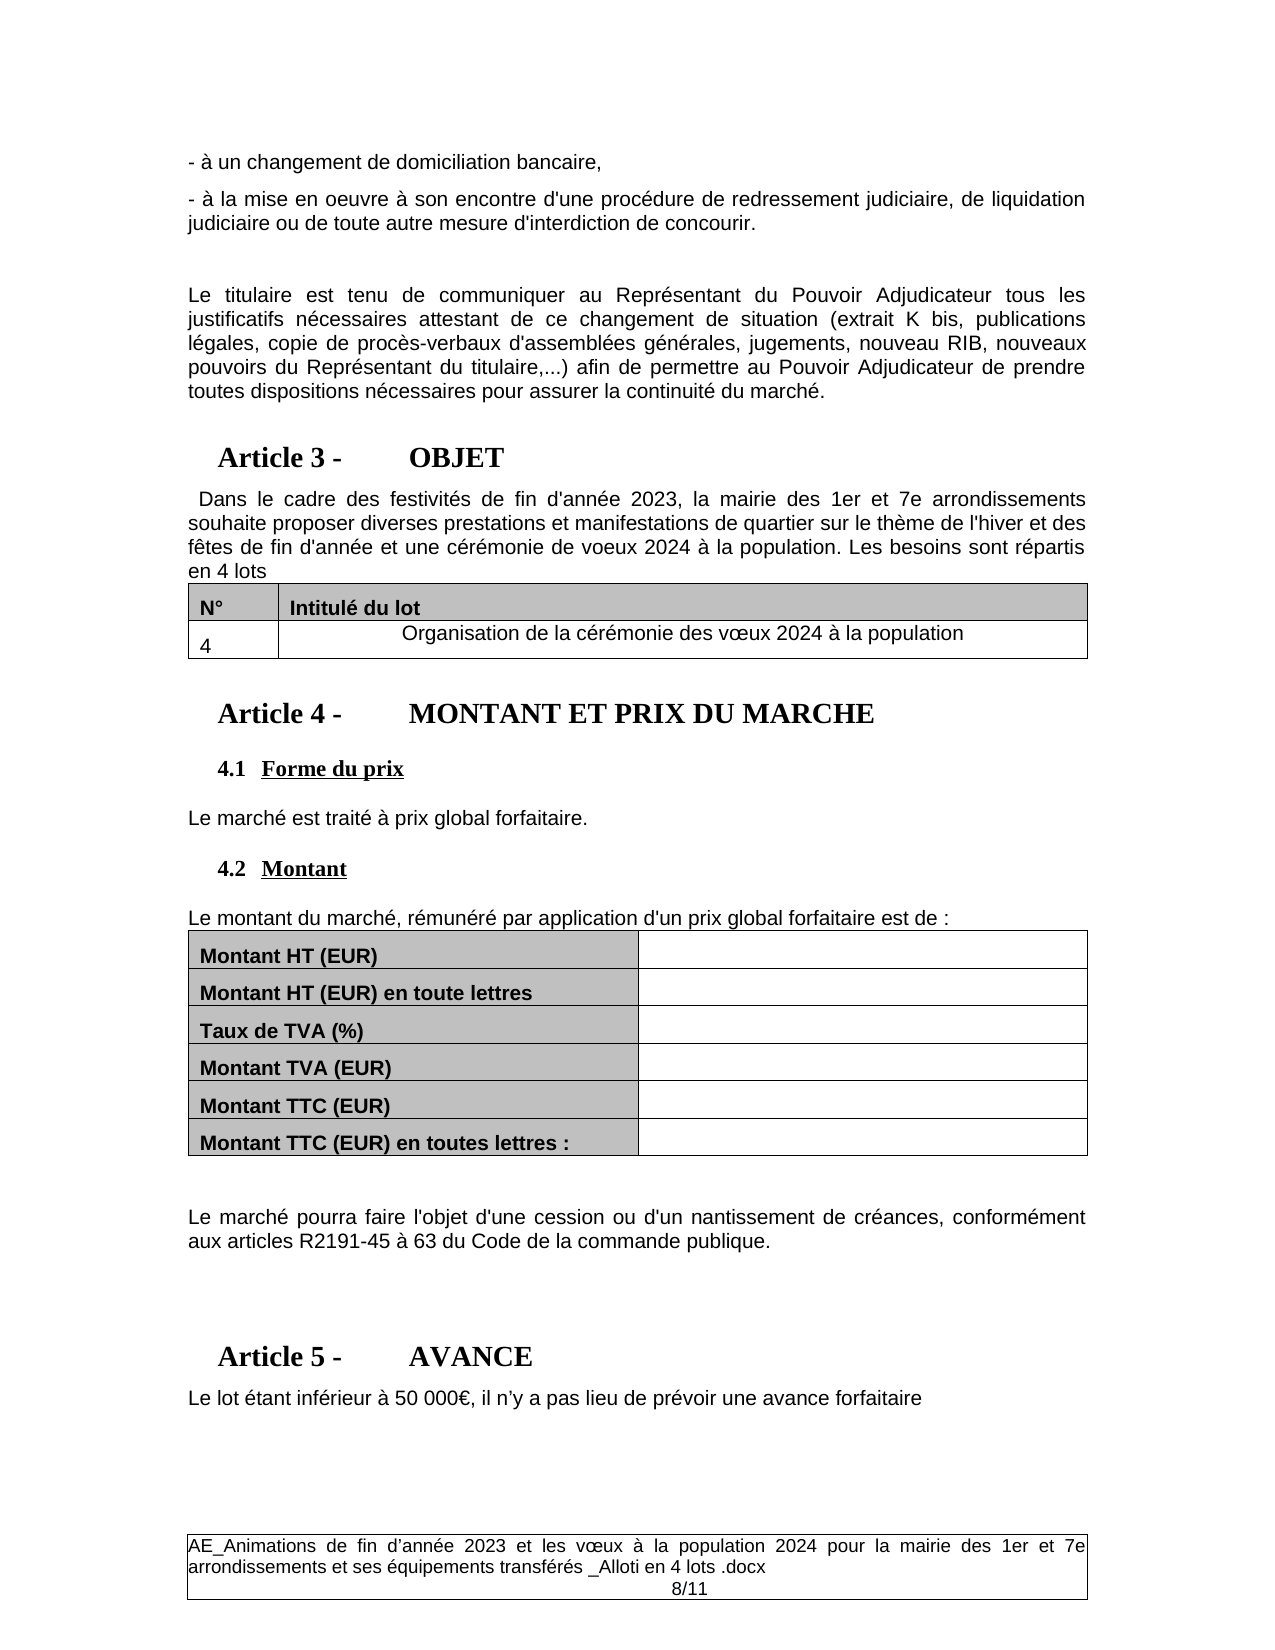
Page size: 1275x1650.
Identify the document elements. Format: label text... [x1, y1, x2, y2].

subtitle AVANCE [188, 1339, 1087, 1373]
text Le montant du marché, rémunéré par application d'un prix global forfaitaire est de : [188, 906, 1087, 930]
table_header [639, 931, 1087, 968]
text Le titulaire est tenu de communiquer au Représentant du Pouvoir Adjudicateur tous les justificatifs nécessaires attestant de ce changement de situation (extrait K bis, publications légales, copie de procès-verbaux d'assemblées générales, jugements, nouveau RIB, nouveaux pouvoirs du Représentant du titulaire,...) afin de permettre au Pouvoir Adjudicateur de prendre toutes dispositions nécessaires pour assurer la continuité du marché. [188, 283, 1087, 403]
subtitle MONTANT ET PRIX DU MARCHE [188, 696, 1087, 729]
table_cell Taux de TVA (%) [189, 1006, 638, 1043]
subtitle Montant [188, 855, 1087, 881]
text - à la mise en oeuvre à son encontre d'une procédure de redressement judiciaire, de liquidation judiciaire ou de toute autre mesure d'interdiction de concourir. [188, 186, 1087, 234]
table_cell [639, 1006, 1087, 1043]
table_cell Montant TVA (EUR) [189, 1044, 638, 1080]
table_header Montant HT (EUR) [189, 931, 638, 968]
table_cell Organisation de la cérémonie des vœux 2024 à la population [279, 621, 1087, 657]
table_cell Montant TTC (EUR) en toutes lettres : [189, 1119, 638, 1155]
text Le marché est traité à prix global forfaitaire. [188, 806, 1087, 830]
table_cell Montant TTC (EUR) [189, 1081, 638, 1118]
table_cell [639, 1044, 1087, 1080]
text - à un changement de domiciliation bancaire, [188, 150, 1087, 174]
text Le marché pourra faire l'objet d'une cession ou d'un nantissement de créances, conformément aux articles R2191-45 à 63 du Code de la commande publique. [188, 1205, 1087, 1253]
table_header N° [189, 584, 278, 620]
subtitle OBJET [188, 441, 1087, 474]
text Le lot étant inférieur à 50 000€, il n’y a pas lieu de prévoir une avance forfaitaire [188, 1386, 1087, 1409]
table_cell [639, 1119, 1087, 1155]
subtitle Forme du prix [188, 754, 1087, 781]
text Dans le cadre des festivités de fin d'année 2023, la mairie des 1er et 7e arrondissements souhaite proposer diverses prestations et manifestations de quartier sur le thème de l'hiver et des fêtes de fin d'année et une cérémonie de voeux 2024 à la population. Les besoins sont répartis en 4 lots [188, 487, 1087, 582]
table_cell 4 [189, 621, 278, 657]
table_cell Montant HT (EUR) en toute lettres [189, 969, 638, 1005]
table_cell [639, 969, 1087, 1005]
table_header Intitulé du lot [279, 584, 1087, 620]
table_cell [639, 1081, 1087, 1118]
